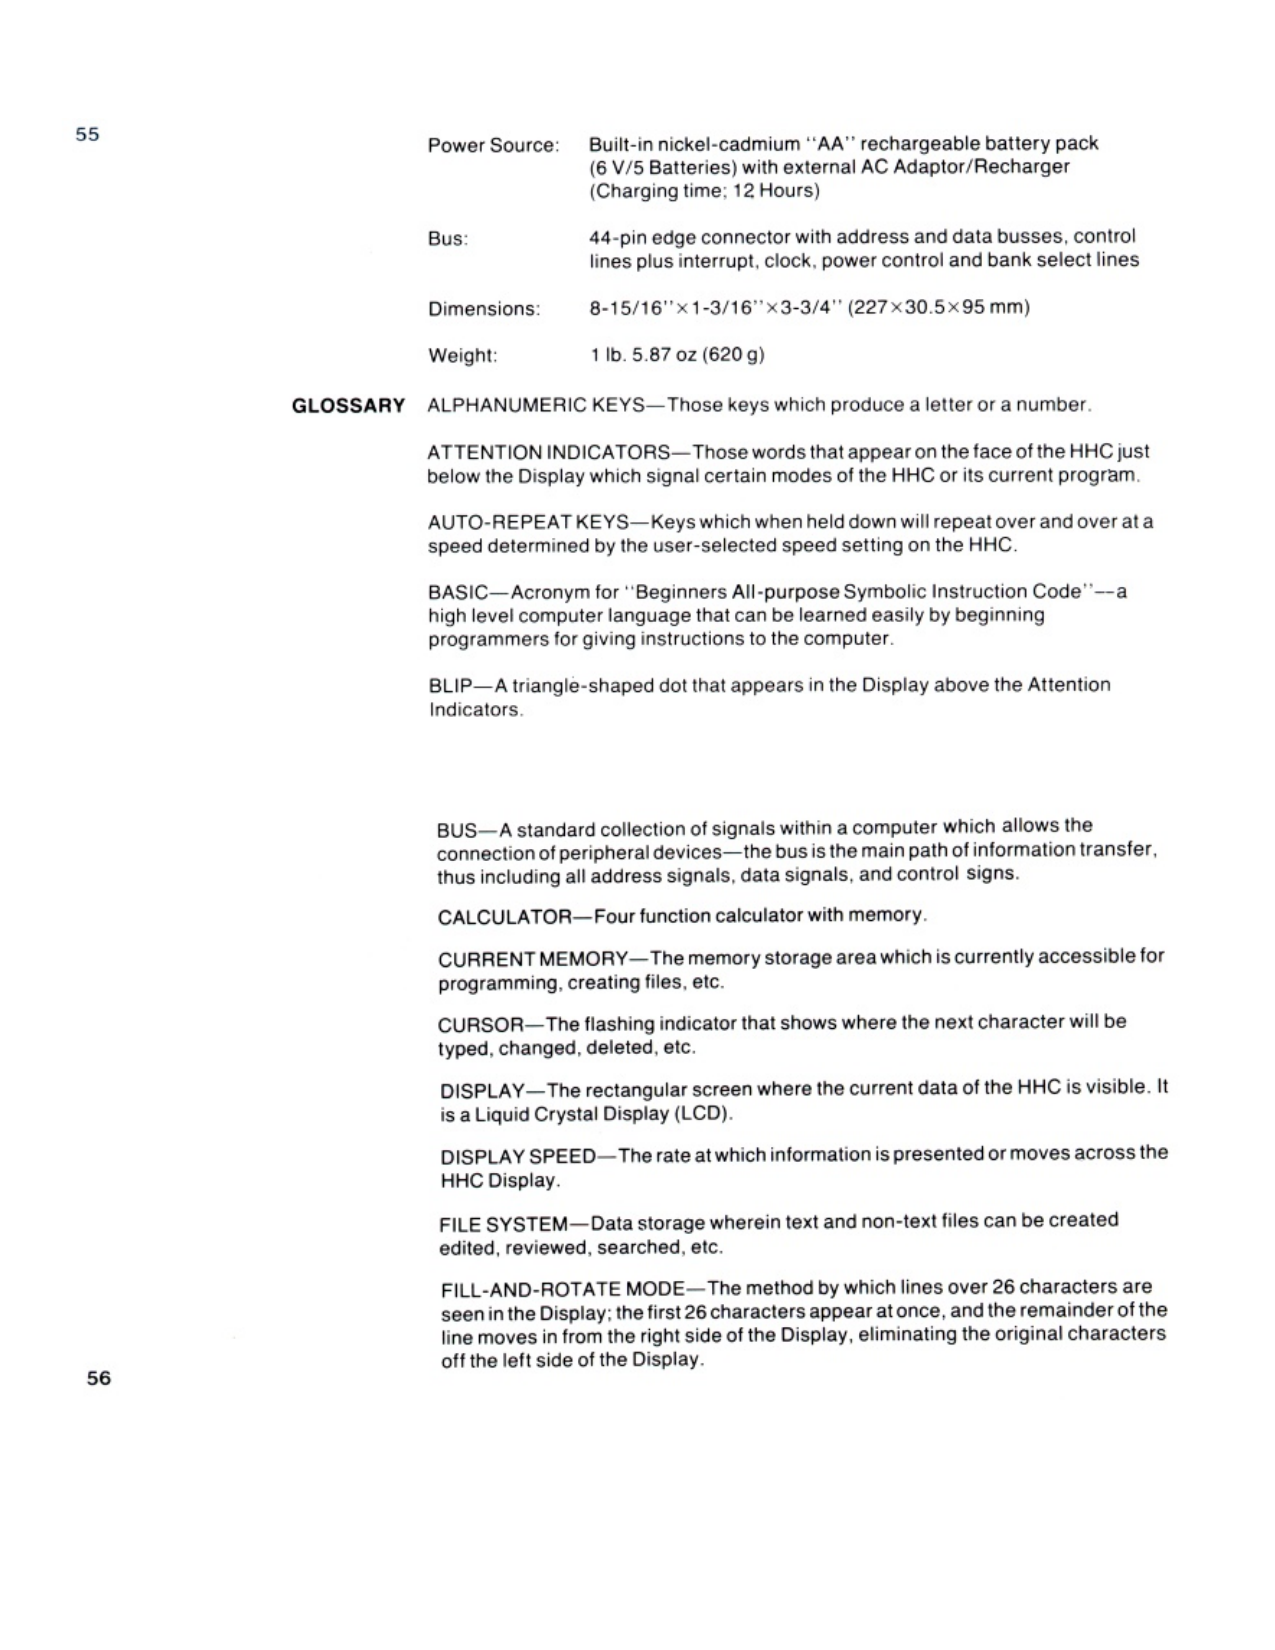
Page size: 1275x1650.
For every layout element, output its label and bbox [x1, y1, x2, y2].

picture [61, 118, 1214, 1411]
